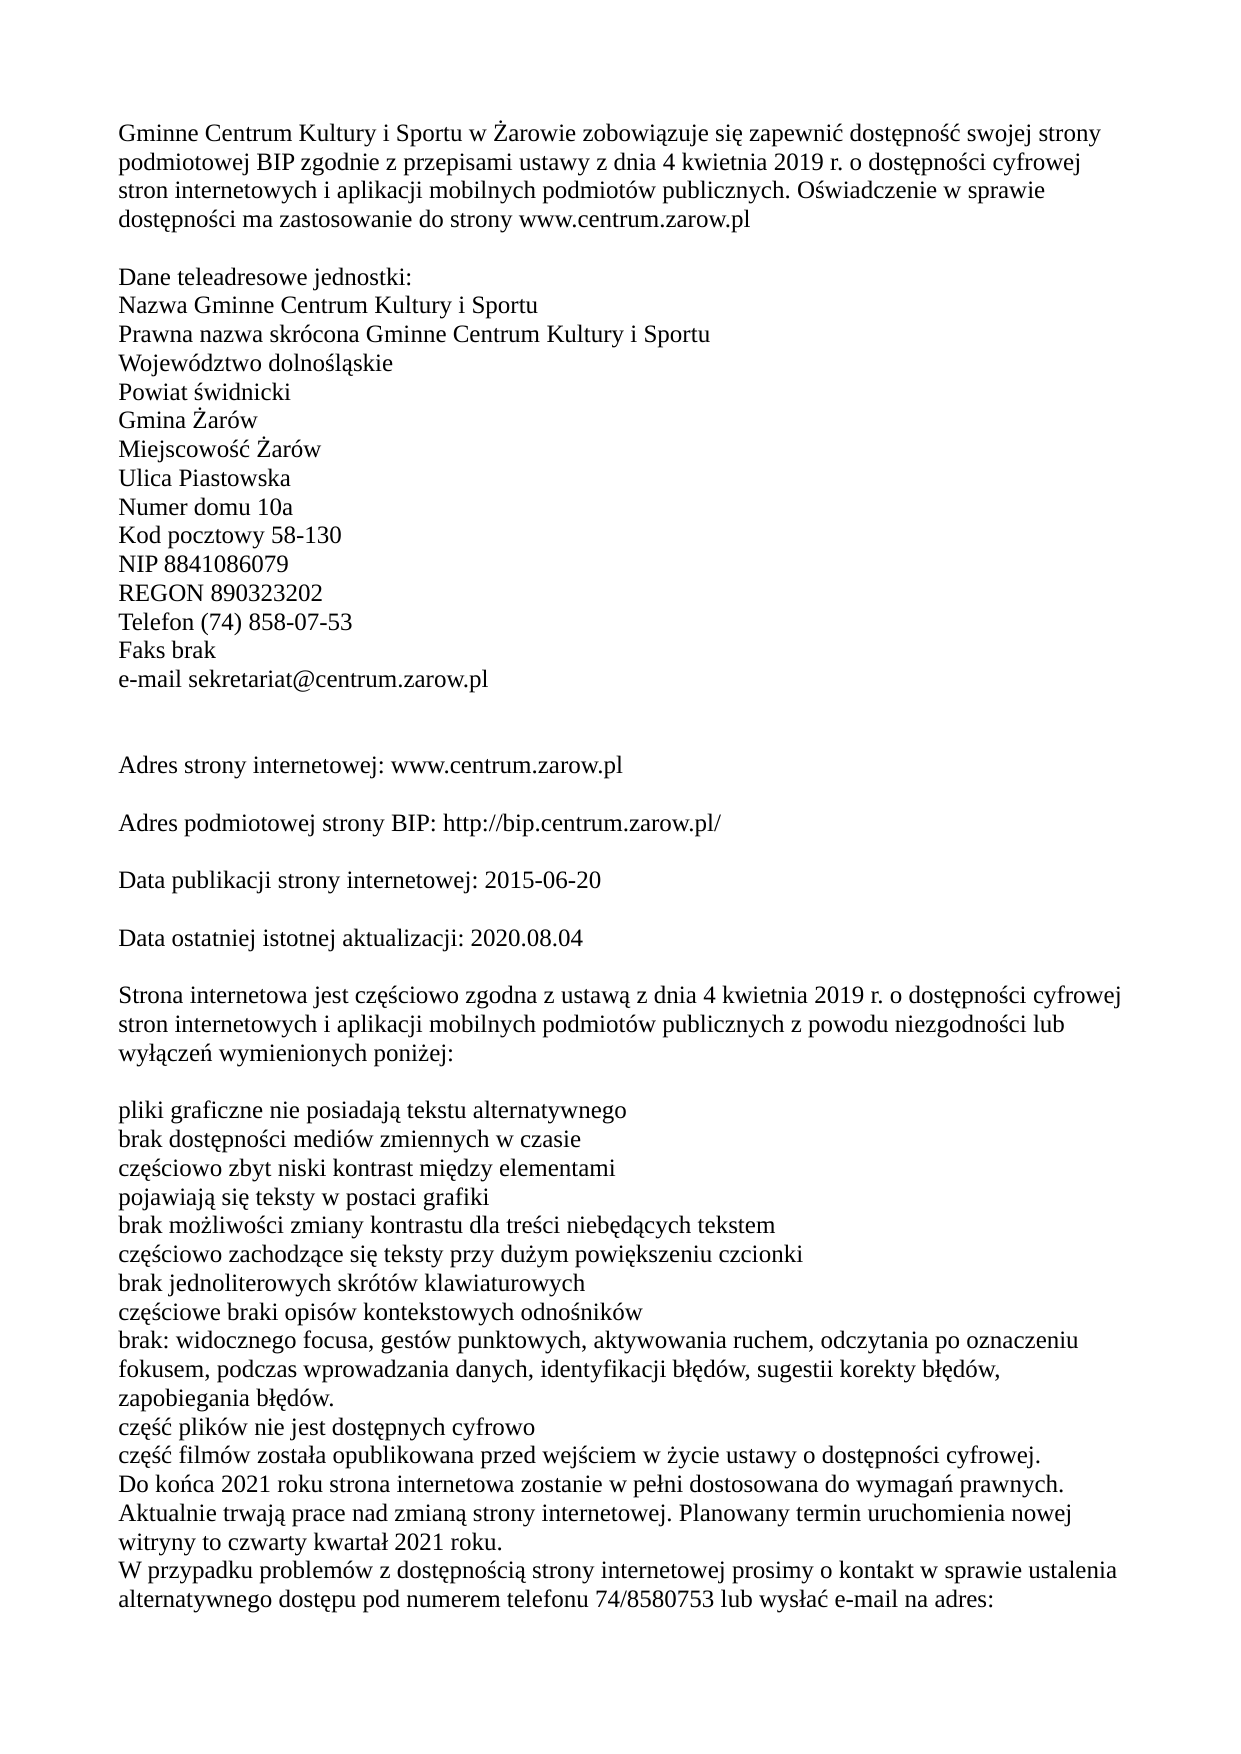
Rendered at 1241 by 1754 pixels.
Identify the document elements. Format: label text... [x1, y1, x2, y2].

text REGON 890323202 [118, 578, 1122, 607]
text Adres strony internetowej: www.centrum.zarow.pl [118, 751, 1122, 779]
text część plików nie jest dostępnych cyfrowo [118, 1412, 1122, 1441]
text Gminne Centrum Kultury i Sportu w Żarowie zobowiązuje się zapewnić dostępność swojej strony podmiotowej BIP zgodnie z przepisami ustawy z dnia 4 kwietnia 2019 r. o dostępności cyfrowej stron internetowych i aplikacji mobilnych podmiotów publicznych. Oświadczenie w sprawie dostępności ma zastosowanie do strony www.centrum.zarow.pl [118, 118, 1122, 233]
text brak: widocznego focusa, gestów punktowych, aktywowania ruchem, odczytania po oznaczeniu fokusem, podczas wprowadzania danych, identyfikacji błędów, sugestii korekty błędów, zapobiegania błędów. [118, 1326, 1122, 1412]
text pojawiają się teksty w postaci grafiki [118, 1182, 1122, 1211]
text Ulica Piastowska [118, 463, 1122, 492]
text Numer domu 10a [118, 492, 1122, 521]
text Miejscowość Żarów [118, 434, 1122, 463]
text W przypadku problemów z dostępnością strony internetowej prosimy o kontakt w sprawie ustalenia alternatywnego dostępu pod numerem telefonu 74/8580753 lub wysłać e-mail na adres: [118, 1556, 1122, 1613]
text Kod pocztowy 58-130 [118, 521, 1122, 549]
text Telefon (74) 858-07-53 [118, 607, 1122, 636]
text częściowe braki opisów kontekstowych odnośników [118, 1297, 1122, 1326]
text e-mail sekretariat@centrum.zarow.pl [118, 664, 1122, 693]
text NIP 8841086079 [118, 549, 1122, 578]
text Dane teleadresowe jednostki: [118, 262, 1122, 291]
text Adres podmiotowej strony BIP: http://bip.centrum.zarow.pl/ [118, 808, 1122, 837]
text brak dostępności mediów zmiennych w czasie [118, 1124, 1122, 1153]
text Do końca 2021 roku strona internetowa zostanie w pełni dostosowana do wymagań prawnych. Aktualnie trwają prace nad zmianą strony internetowej. Planowany termin uruchomienia nowej witryny to czwarty kwartał 2021 roku. [118, 1469, 1122, 1556]
text Nazwa Gminne Centrum Kultury i Sportu [118, 291, 1122, 319]
text Prawna nazwa skrócona Gminne Centrum Kultury i Sportu [118, 319, 1122, 348]
text brak jednoliterowych skrótów klawiaturowych [118, 1268, 1122, 1297]
text pliki graficzne nie posiadają tekstu alternatywnego [118, 1096, 1122, 1124]
text Strona internetowa jest częściowo zgodna z ustawą z dnia 4 kwietnia 2019 r. o dostępności cyfrowej stron internetowych i aplikacji mobilnych podmiotów publicznych z powodu niezgodności lub wyłączeń wymienionych poniżej: [118, 981, 1122, 1067]
text częściowo zbyt niski kontrast między elementami [118, 1153, 1122, 1182]
text Powiat świdnicki [118, 377, 1122, 406]
text Gmina Żarów [118, 406, 1122, 434]
text Data publikacji strony internetowej: 2015-06-20 [118, 866, 1122, 894]
text częściowo zachodzące się teksty przy dużym powiększeniu czcionki [118, 1239, 1122, 1268]
text brak możliwości zmiany kontrastu dla treści niebędących tekstem [118, 1211, 1122, 1239]
text Faks brak [118, 636, 1122, 664]
text Województwo dolnośląskie [118, 348, 1122, 377]
text Data ostatniej istotnej aktualizacji: 2020.08.04 [118, 923, 1122, 952]
text część filmów została opublikowana przed wejściem w życie ustawy o dostępności cyfrowej. [118, 1441, 1122, 1469]
